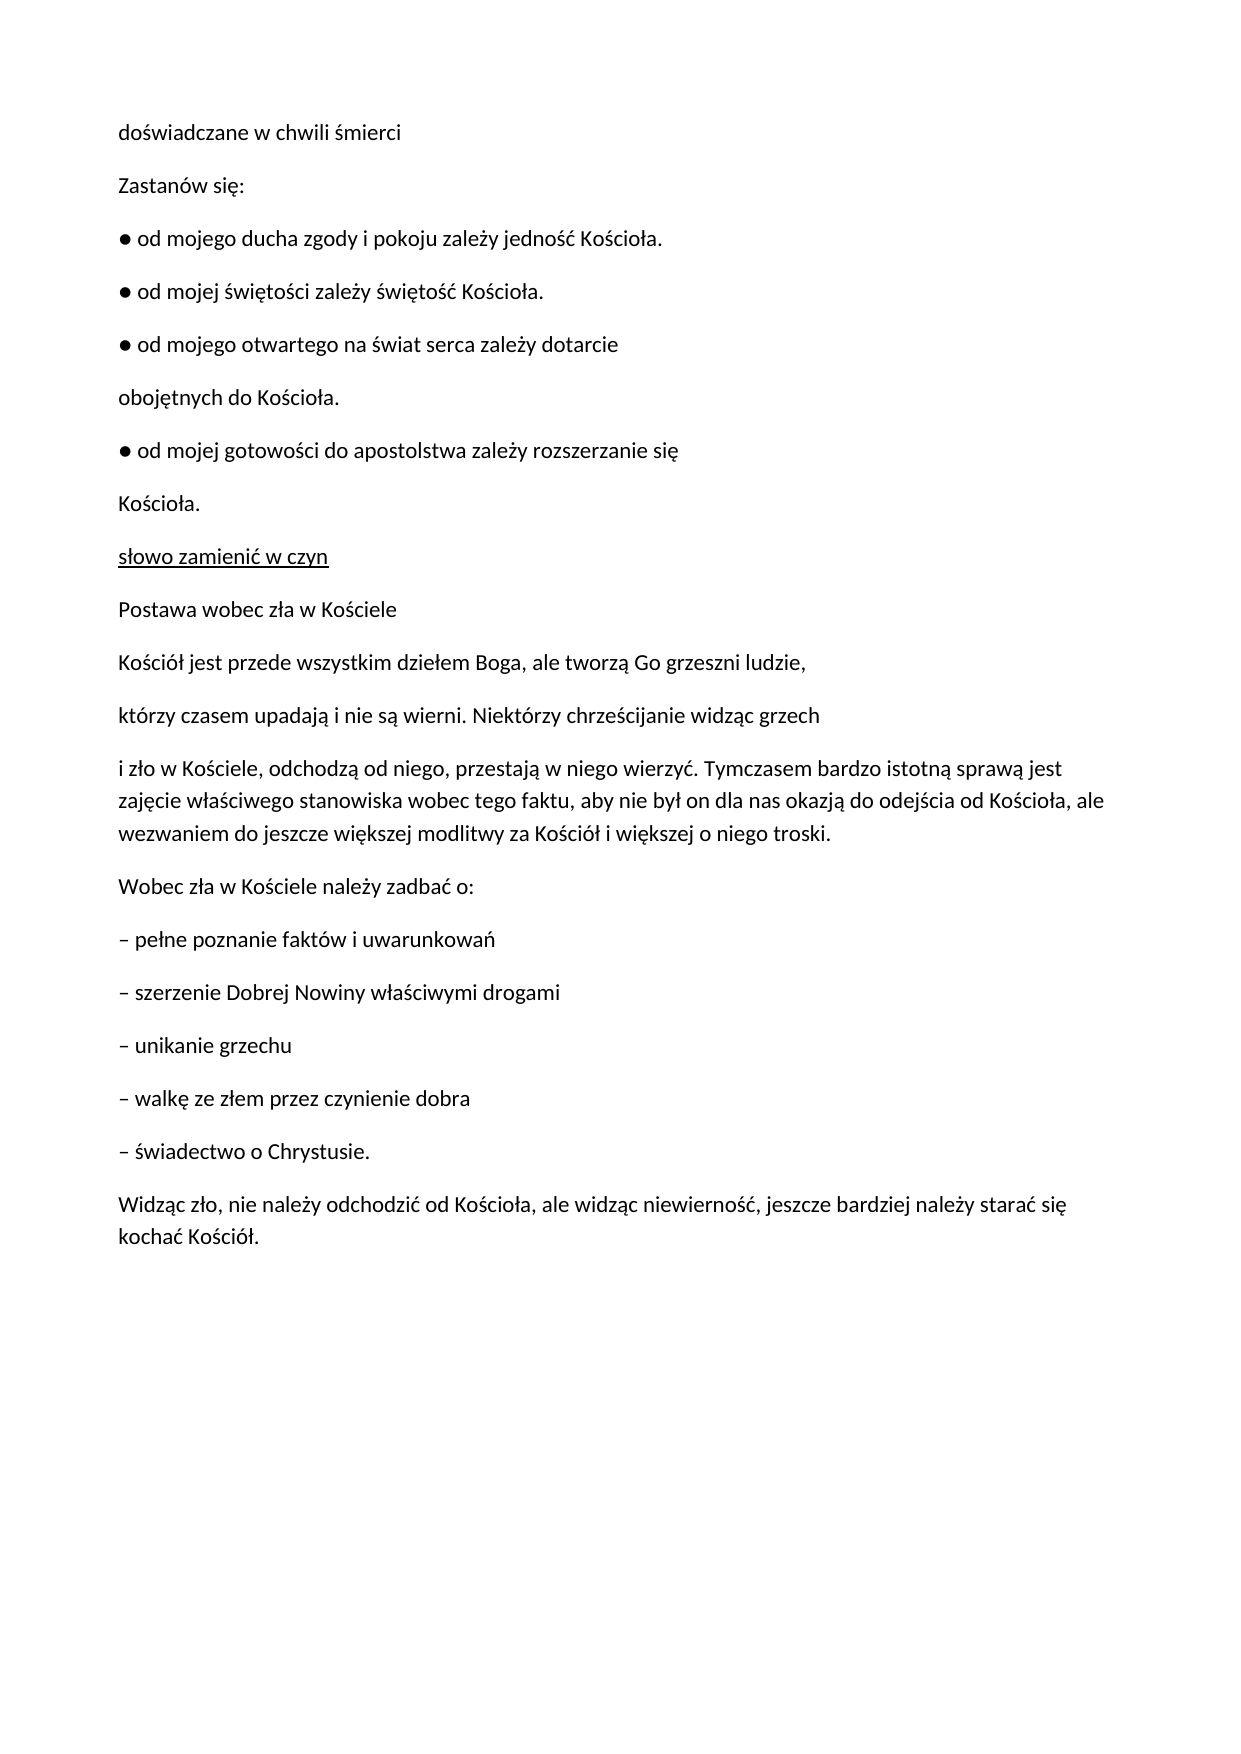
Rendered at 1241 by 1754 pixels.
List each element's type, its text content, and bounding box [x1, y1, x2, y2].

text którzy czasem upadają i nie są wierni. Niektórzy chrześcijanie widząc grzech [118, 701, 1122, 729]
text Wobec zła w Kościele należy zadbać o: [118, 872, 1122, 900]
text – pełne poznanie faktów i uwarunkowań [118, 925, 1122, 953]
text Postawa wobec zła w Kościele [118, 595, 1122, 623]
text – unikanie grzechu [118, 1031, 1122, 1059]
text doświadczane w chwili śmierci [118, 118, 1122, 146]
text Zastanów się: [118, 171, 1122, 199]
text ● od mojego otwartego na świat serca zależy dotarcie [118, 330, 1122, 358]
text ● od mojej gotowości do apostolstwa zależy rozszerzanie się [118, 436, 1122, 464]
text ● od mojej świętości zależy świętość Kościoła. [118, 277, 1122, 305]
text Widząc zło, nie należy odchodzić od Kościoła, ale widząc niewierność, jeszcze bardziej należy starać się kochać Kościół. [118, 1190, 1122, 1250]
text obojętnych do Kościoła. [118, 383, 1122, 411]
text słowo zamienić w czyn [118, 542, 1122, 570]
text – szerzenie Dobrej Nowiny właściwymi drogami [118, 978, 1122, 1006]
text – świadectwo o Chrystusie. [118, 1137, 1122, 1165]
text ● od mojego ducha zgody i pokoju zależy jedność Kościoła. [118, 224, 1122, 252]
text Kościoła. [118, 489, 1122, 517]
text Kościół jest przede wszystkim dziełem Boga, ale tworzą Go grzeszni ludzie, [118, 648, 1122, 676]
text i zło w Kościele, odchodzą od niego, przestają w niego wierzyć. Tymczasem bardzo istotną sprawą jest zajęcie właściwego stanowiska wobec tego faktu, aby nie był on dla nas okazją do odejścia od Kościoła, ale wezwaniem do jeszcze większej modlitwy za Kościół i większej o niego troski. [118, 754, 1122, 847]
text – walkę ze złem przez czynienie dobra [118, 1084, 1122, 1112]
